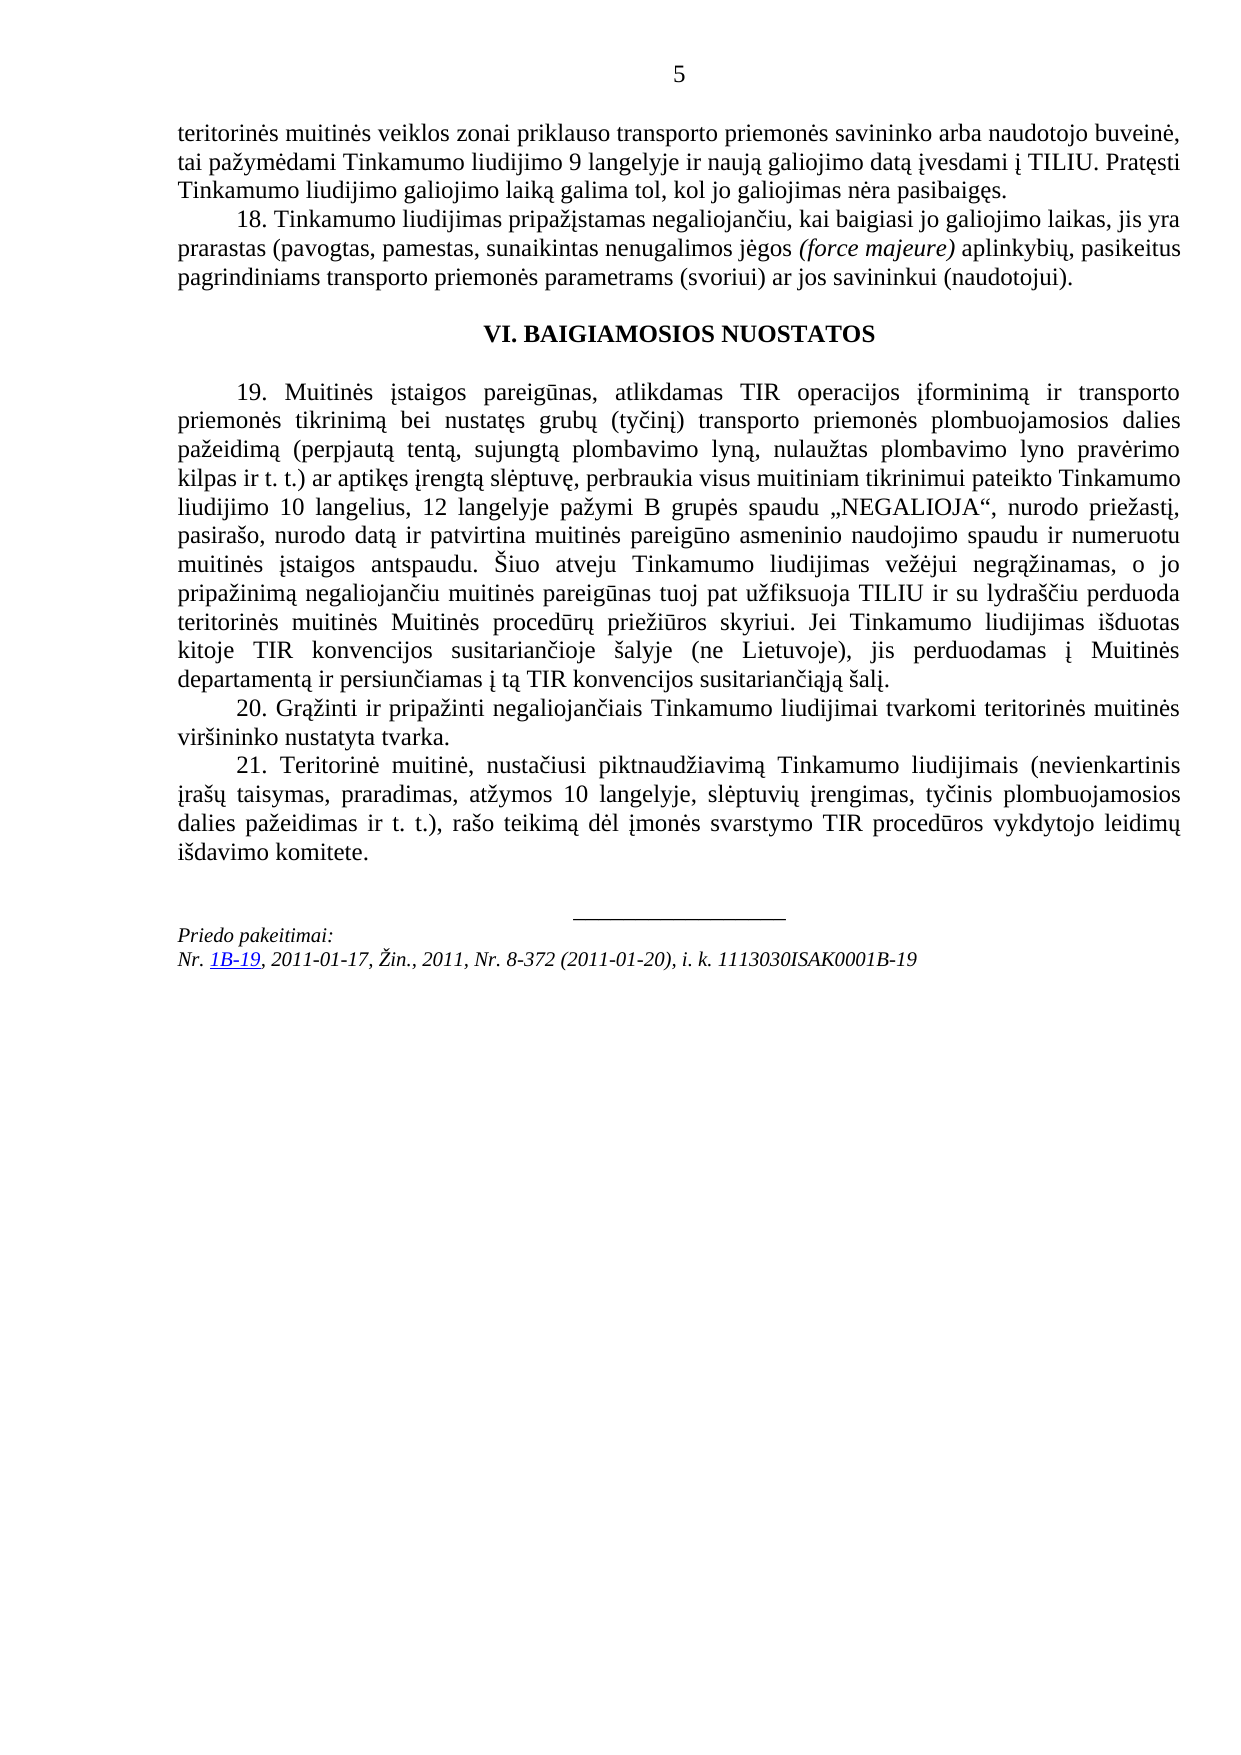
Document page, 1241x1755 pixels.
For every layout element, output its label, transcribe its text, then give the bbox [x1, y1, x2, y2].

text teritorinės muitinės veiklos zonai priklauso transporto priemonės savininko arba naudotojo buveinė, tai pažymėdami Tinkamumo liudijimo 9 langelyje ir naują galiojimo datą įvesdami į TILIU. Pratęsti Tinkamumo liudijimo galiojimo laiką galima tol, kol jo galiojimas nėra pasibaigęs. [177, 118, 1181, 204]
text _________________ [177, 894, 1181, 923]
text 18. Tinkamumo liudijimas pripažįstamas negaliojančiu, kai baigiasi jo galiojimo laikas, jis yra prarastas (pavogtas, pamestas, sunaikintas nenugalimos jėgos (force majeure) aplinkybių, pasikeitus pagrindiniams transporto priemonės parametrams (svoriui) ar jos savininkui (naudotojui). [177, 204, 1181, 291]
text 19. Muitinės įstaigos pareigūnas, atlikdamas TIR operacijos įforminimą ir transporto priemonės tikrinimą bei nustatęs grubų (tyčinį) transporto priemonės plombuojamosios dalies pažeidimą (perpjautą tentą, sujungtą plombavimo lyną, nulaužtas plombavimo lyno pravėrimo kilpas ir t. t.) ar aptikęs įrengtą slėptuvę, perbraukia visus muitiniam tikrinimui pateikto Tinkamumo liudijimo 10 langelius, 12 langelyje pažymi B grupės spaudu „NEGALIOJA“, nurodo priežastį, pasirašo, nurodo datą ir patvirtina muitinės pareigūno asmeninio naudojimo spaudu ir numeruotu muitinės įstaigos antspaudu. Šiuo atveju Tinkamumo liudijimas vežėjui negrąžinamas, o jo pripažinimą negaliojančiu muitinės pareigūnas tuoj pat užfiksuoja TILIU ir su lydraščiu perduoda teritorinės muitinės Muitinės procedūrų priežiūros skyriui. Jei Tinkamumo liudijimas išduotas kitoje TIR konvencijos susitariančioje šalyje (ne Lietuvoje), jis perduodamas į Muitinės departamentą ir persiunčiamas į tą TIR konvencijos susitariančiąją šalį. [177, 377, 1181, 693]
text 21. Teritorinė muitinė, nustačiusi piktnaudžiavimą Tinkamumo liudijimais (nevienkartinis įrašų taisymas, praradimas, atžymos 10 langelyje, slėptuvių įrengimas, tyčinis plombuojamosios dalies pažeidimas ir t. t.), rašo teikimą dėl įmonės svarstymo TIR procedūros vykdytojo leidimų išdavimo komitete. [177, 751, 1181, 866]
text Priedo pakeitimai: [177, 923, 1181, 947]
text Nr. 1B-19, 2011-01-17, Žin., 2011, Nr. 8-372 (2011-01-20), i. k. 1113030ISAK0001B-19 [177, 947, 1181, 971]
text VI. BAIGIAMOSIOS NUOSTATOS [177, 319, 1181, 348]
text 20. Grąžinti ir pripažinti negaliojančiais Tinkamumo liudijimai tvarkomi teritorinės muitinės viršininko nustatyta tvarka. [177, 693, 1181, 751]
